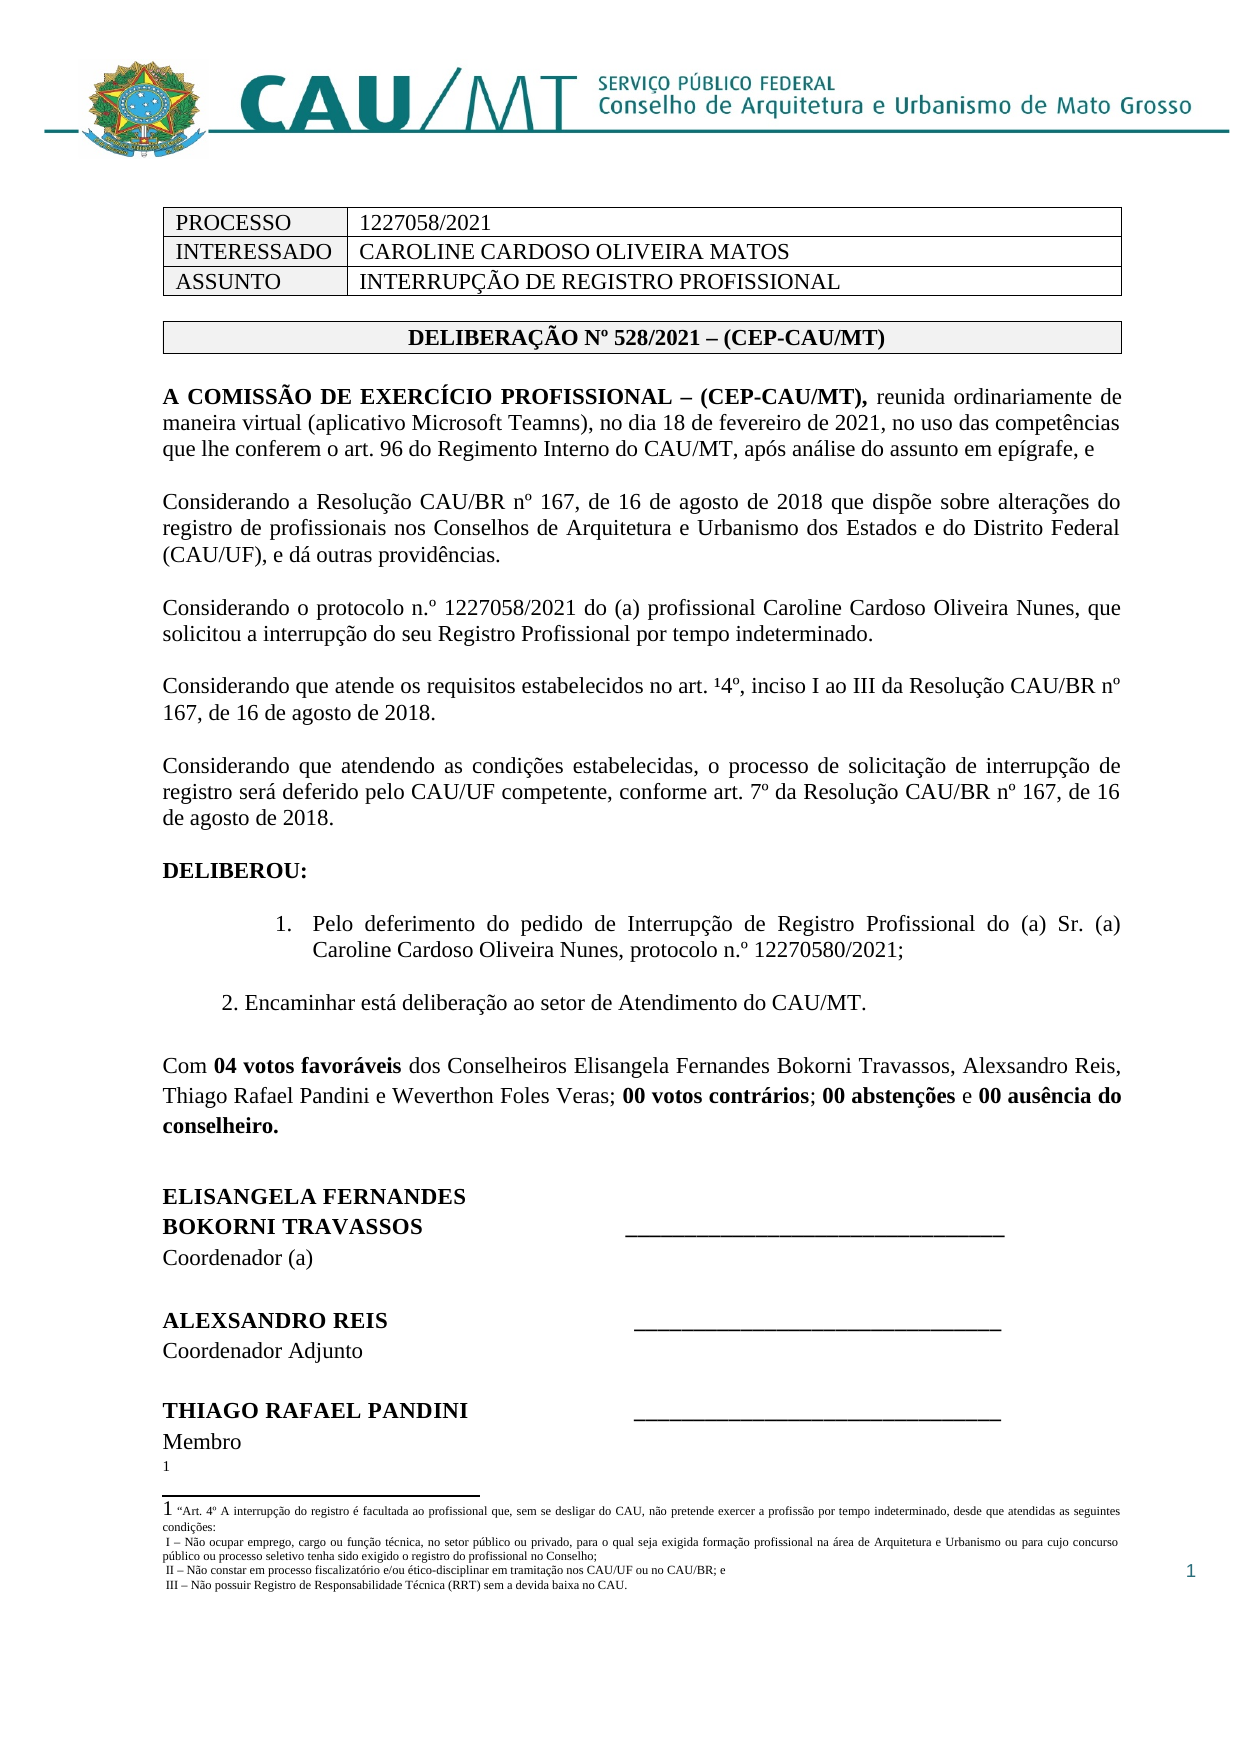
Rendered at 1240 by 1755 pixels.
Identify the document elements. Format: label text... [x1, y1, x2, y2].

text III – Não possuir Registro de Responsabilidade Técnica (RRT) sem a devida baixa no CAU. [162, 1577, 1085, 1592]
text Considerando a Resolução CAU/BR nº 167, de 16 de agosto de 2018 que dispõe sobre alterações do registro de profissionais nos Conselhos de Arquitetura e Urbanismo dos Estados e do Distrito Federal (CAU/UF), e dá outras providências. [162, 488, 1122, 567]
text 2. Encaminhar está deliberação ao setor de Atendimento do CAU/MT. [221, 989, 1122, 1015]
text alexsandro REIS _______________________________ [162, 1307, 1122, 1333]
table_cell INTERESSADO [164, 237, 347, 266]
table_header 1227058/2021 [348, 208, 1121, 236]
text Coordenador (a) [162, 1244, 1122, 1270]
text Elisangela Fernandes [162, 1183, 1122, 1209]
table_cell ASSUNTO [164, 267, 347, 295]
text Com 04 votos favoráveis dos Conselheiros Elisangela Fernandes Bokorni Travassos, Alexsandro Reis, Thiago Rafael Pandini e Weverthon Foles Veras; 00 votos contrários; 00 abstenções e 00 ausência do conselheiro. [162, 1052, 1122, 1139]
text Membro [162, 1428, 1122, 1454]
table_header PROCESSO [164, 208, 347, 236]
text I – Não ocupar emprego, cargo ou função técnica, no setor público ou privado, para o qual seja exigida formação profissional na área de Arquitetura e Urbanismo ou para cujo concurso público ou processo seletivo tenha sido exigido o registro do profissional no Conselho; [162, 1534, 1122, 1563]
list Pelo deferimento do pedido de Interrupção de Registro Profissional do (a) Sr. (a) Caroline Cardoso Oliveira Nunes, protocolo n.º 12270580/2021; [275, 910, 1122, 962]
table_cell INTERRUPÇÃO DE REGISTRO PROFISSIONAL [348, 267, 1121, 295]
text II – Não constar em processo fiscalizatório e/ou ético-disciplinar em tramitação nos CAU/UF ou no CAU/BR; e [162, 1563, 1085, 1577]
table_cell CAROLINE CARDOSO OLIVEIRA MATOS [348, 237, 1121, 266]
text Bokorni travassos ________________________________ [162, 1213, 1122, 1240]
text Considerando que atende os requisitos estabelecidos no art. ¹4º, inciso I ao III da Resolução CAU/BR nº 167, de 16 de agosto de 2018. [162, 673, 1122, 725]
text “Art. 4º A interrupção do registro é facultada ao profissional que, sem se desligar do CAU, não pretende exercer a profissão por tempo indeterminado, desde que atendidas as seguintes condições: [162, 1496, 1122, 1534]
text A COMISSÃO DE EXERCÍCIO PROFISSIONAL – (CEP-CAU/MT), reunida ordinariamente de maneira virtual (aplicativo Microsoft Teamns), no dia 18 de fevereiro de 2021, no uso das competências que lhe conferem o art. 96 do Regimento Interno do CAU/MT, após análise do assunto em epígrafe, e [162, 383, 1122, 462]
text DELIBEROU: [162, 857, 1122, 883]
text Coordenador Adjunto [162, 1337, 1122, 1363]
text Considerando que atendendo as condições estabelecidas, o processo de solicitação de interrupção de registro será deferido pelo CAU/UF competente, conforme art. 7º da Resolução CAU/BR nº 167, de 16 de agosto de 2018. [162, 752, 1122, 831]
text thiago rafael pandini _______________________________ [162, 1397, 1122, 1424]
text Considerando o protocolo n.º 1227058/2021 do (a) profissional Caroline Cardoso Oliveira Nunes, que solicitou a interrupção do seu Registro Profissional por tempo indeterminado. [162, 593, 1122, 646]
text DELIBERAÇÃO Nº 528/2021 – (CEP-CAU/MT) [164, 322, 1121, 353]
